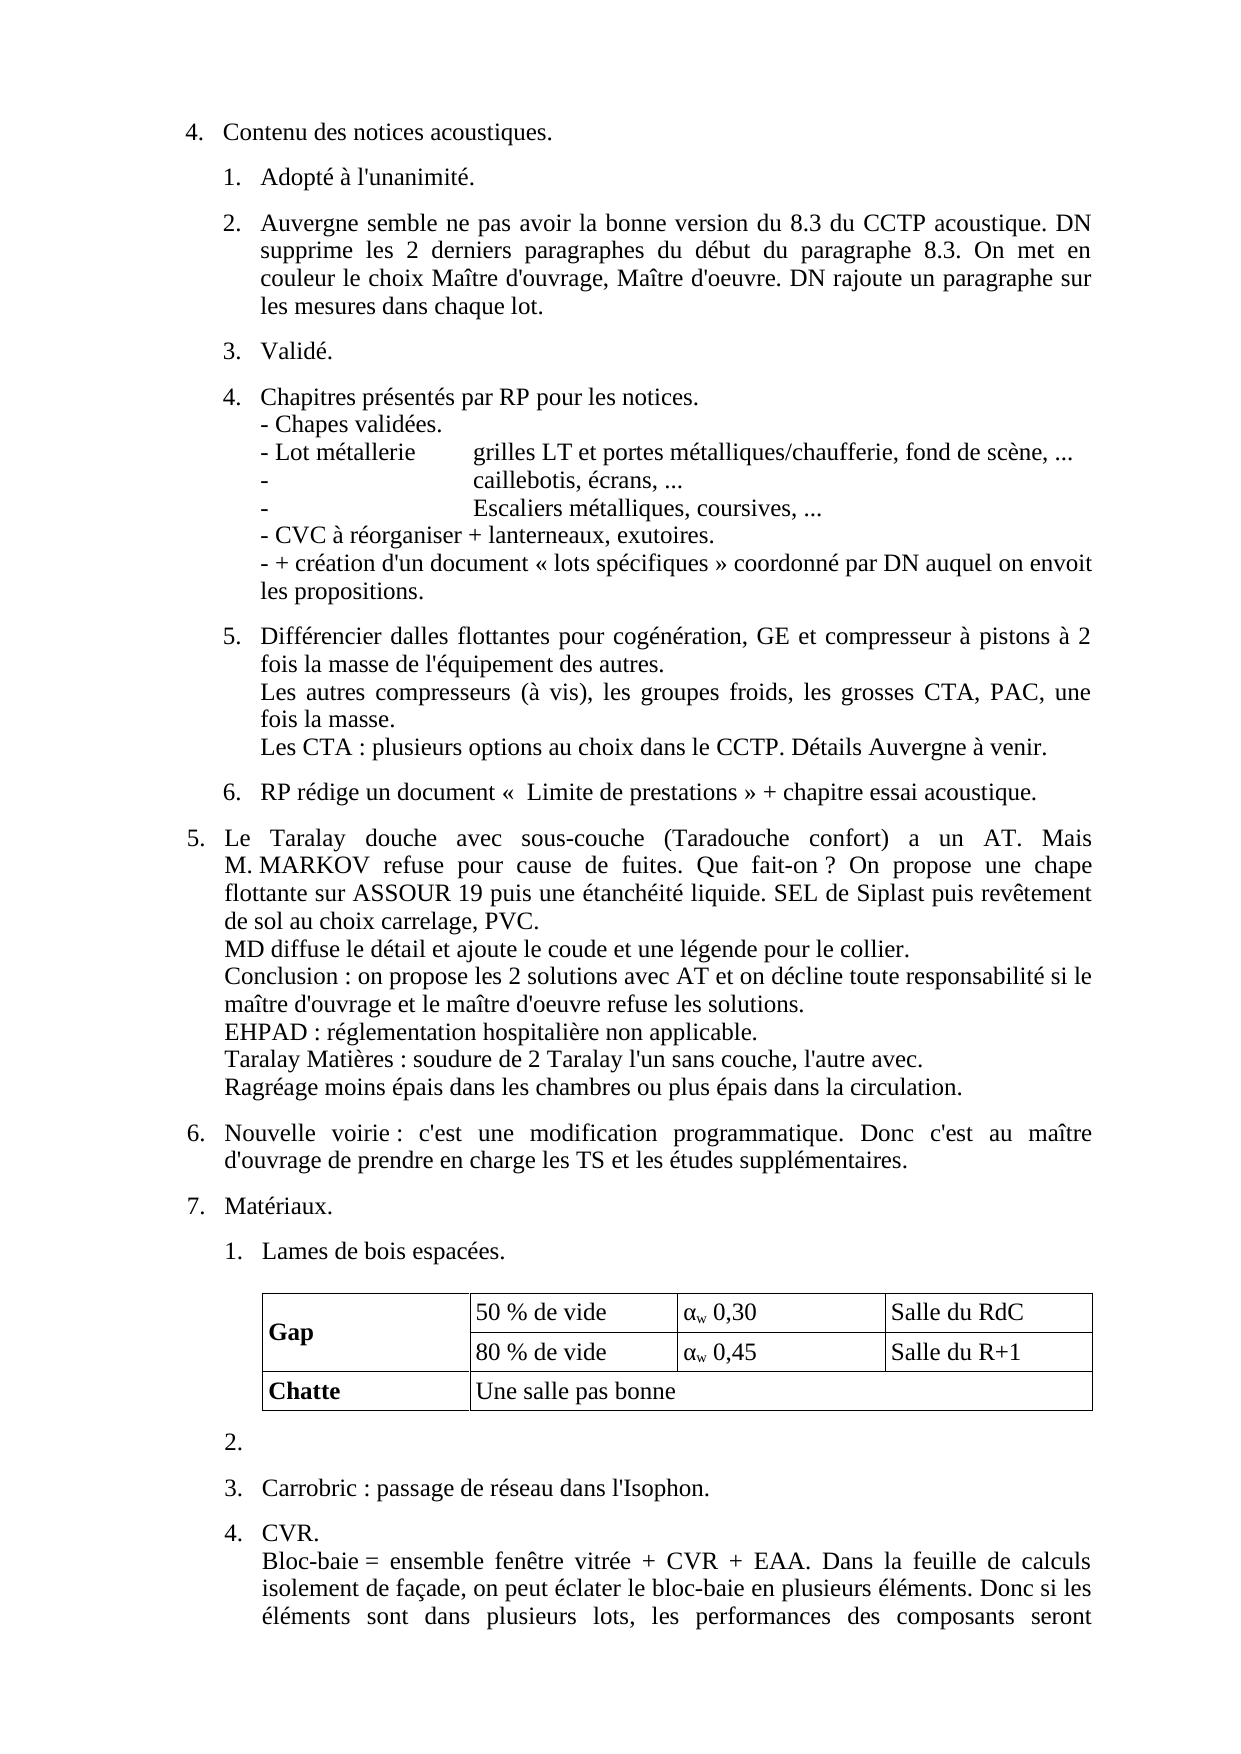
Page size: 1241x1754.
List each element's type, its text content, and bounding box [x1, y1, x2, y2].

list Matériaux. [187, 1192, 1092, 1219]
list Chapitres présentés par RP pour les notices. - Chapes validées. - Lot métallerie grilles LT et portes métalliques/chaufferie, fond de scène, ... - caillebotis, écrans, ... - Escaliers métalliques, coursives, ... - CVC à réorganiser + lanterneaux, exutoires. - + création d'un document « lots spécifiques » coordonné par DN auquel on envoit les propositions. [223, 383, 1092, 604]
list Nouvelle voirie : c'est une modification programmatique. Donc c'est au maître d'ouvrage de prendre en charge les TS et les études supplémentaires. [187, 1119, 1092, 1174]
table_cell Une salle pas bonne [471, 1372, 1092, 1410]
table_cell Salle du R+1 [886, 1333, 1092, 1371]
list Carrobric : passage de réseau dans l'Isophon. [224, 1474, 1092, 1501]
table_cell Chatte [263, 1372, 469, 1410]
list Adopté à l'unanimité. [223, 163, 1092, 191]
table_cell αw 0,45 [678, 1333, 885, 1371]
table_header αw 0,30 [678, 1294, 885, 1332]
list Différencier dalles flottantes pour cogénération, GE et compresseur à pistons à 2 fois la masse de l'équipement des autres. Les autres compresseurs (à vis), les groupes froids, les grosses CTA, PAC, une fois la masse. Les CTA : plusieurs options au choix dans le CCTP. Détails Auvergne à venir. [223, 622, 1092, 761]
list Lames de bois espacées. [224, 1237, 1092, 1293]
list Contenu des notices acoustiques. [185, 118, 1092, 146]
table_header 50 % de vide [471, 1294, 677, 1332]
list CVR. Bloc-baie = ensemble fenêtre vitrée + CVR + EAA. Dans la feuille de calculs isolement de façade, on peut éclater le bloc-baie en plusieurs éléments. Donc si les éléments sont dans plusieurs lots, les performances des composants seront [224, 1519, 1092, 1630]
table_header Salle du RdC [886, 1294, 1092, 1332]
table_cell 80 % de vide [471, 1333, 677, 1371]
list Le Taralay douche avec sous-couche (Taradouche confort) a un AT. Mais M. MARKOV refuse pour cause de fuites. Que fait-on ? On propose une chape flottante sur ASSOUR 19 puis une étanchéité liquide. SEL de Siplast puis revêtement de sol au choix carrelage, PVC. MD diffuse le détail et ajoute le coude et une légende pour le collier. Conclusion : on propose les 2 solutions avec AT et on décline toute responsabilité si le maître d'ouvrage et le maître d'oeuvre refuse les solutions. EHPAD : réglementation hospitalière non applicable. Taralay Matières : soudure de 2 Taralay l'un sans couche, l'autre avec. Ragréage moins épais dans les chambres ou plus épais dans la circulation. [187, 824, 1092, 1101]
list Auvergne semble ne pas avoir la bonne version du 8.3 du CCTP acoustique. DN supprime les 2 derniers paragraphes du début du paragraphe 8.3. On met en couleur le choix Maître d'ouvrage, Maître d'oeuvre. DN rajoute un paragraphe sur les mesures dans chaque lot. [223, 209, 1092, 320]
table_header Gap [263, 1294, 469, 1371]
list Validé. [223, 337, 1092, 365]
list RP rédige un document « Limite de prestations » + chapitre essai acoustique. [223, 778, 1092, 806]
